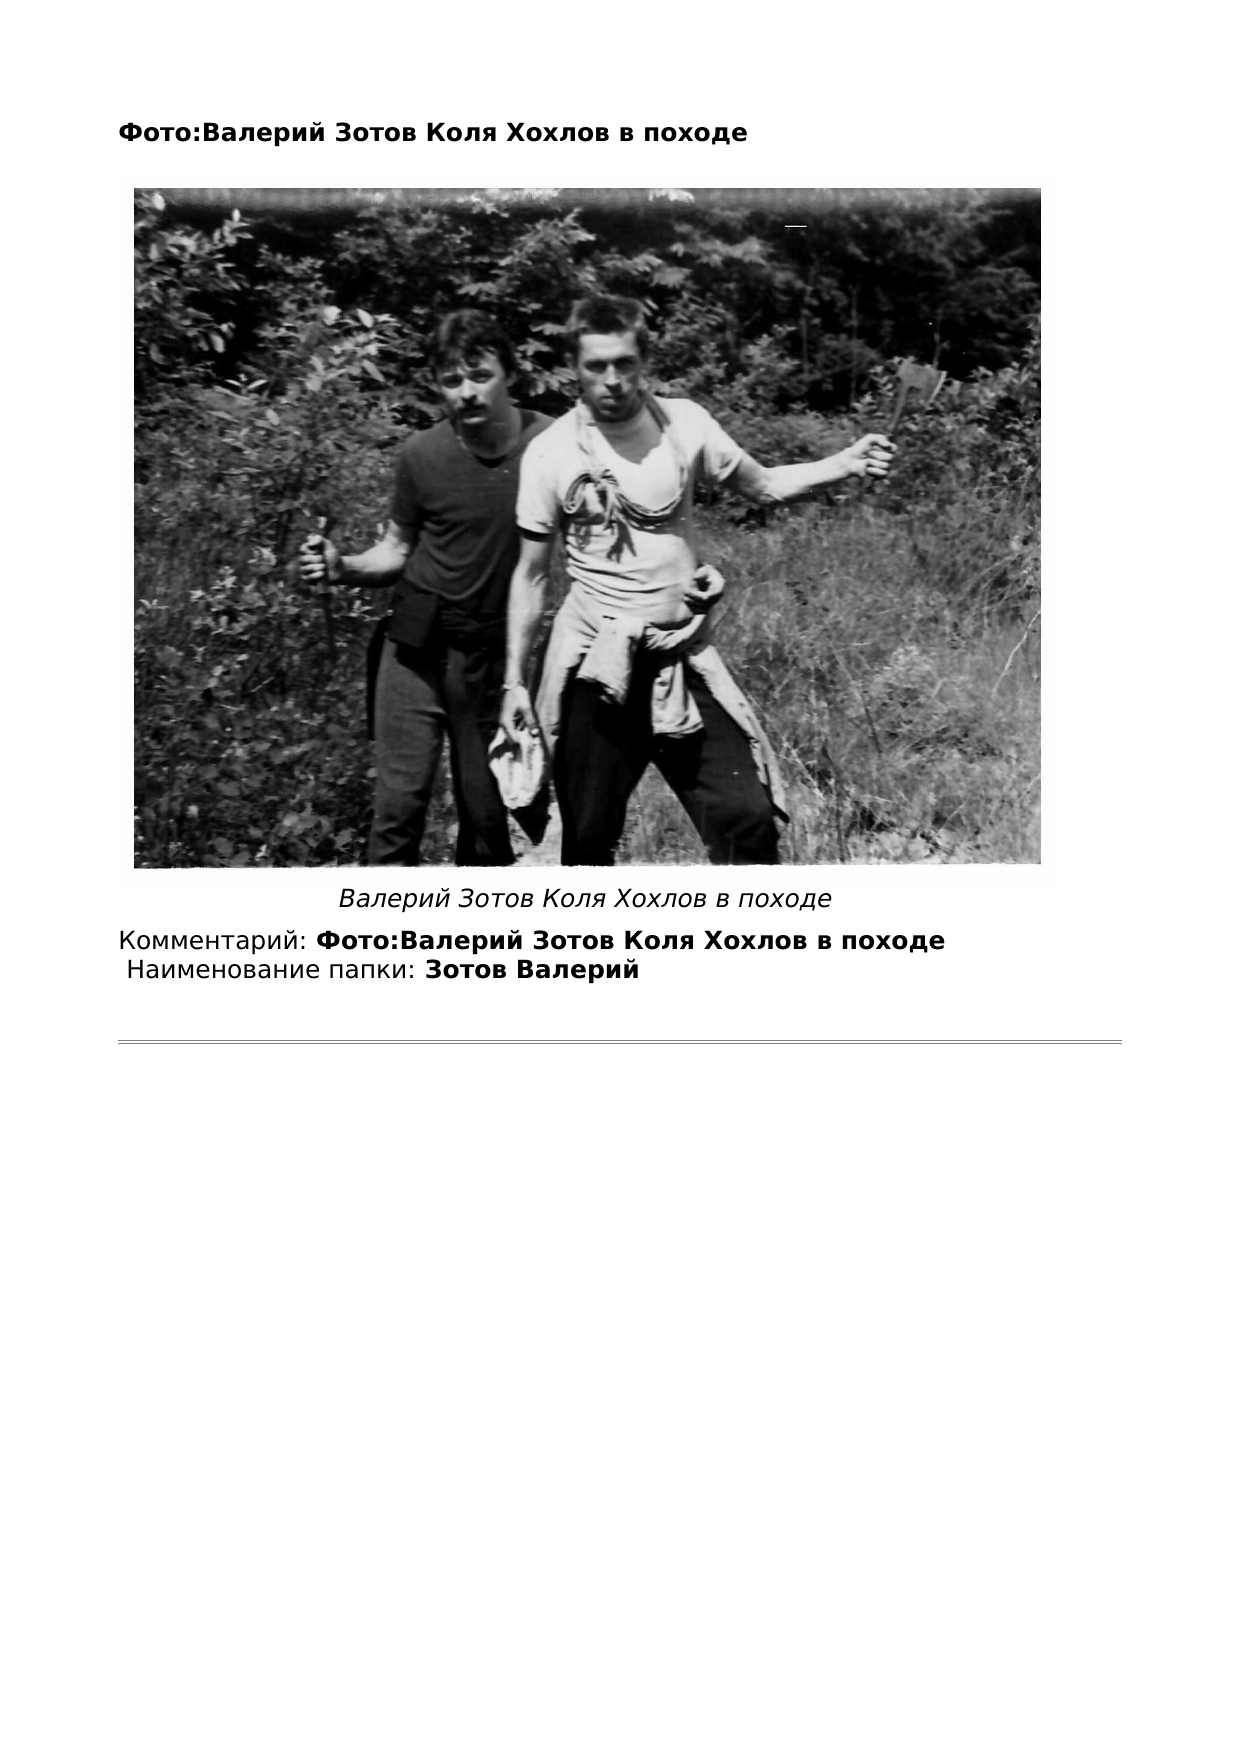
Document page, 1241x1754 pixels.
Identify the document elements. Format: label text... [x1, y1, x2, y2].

picture [118, 172, 1056, 885]
text Комментарий: Фото:Валерий Зотов Коля Хохлов в походе Наименование папки: Зотов Валерий [118, 926, 1122, 1013]
subtitle Фото:Валерий Зотов Коля Хохлов в походе [118, 118, 1122, 147]
text Валерий Зотов Коля Хохлов в походе [118, 885, 1056, 913]
